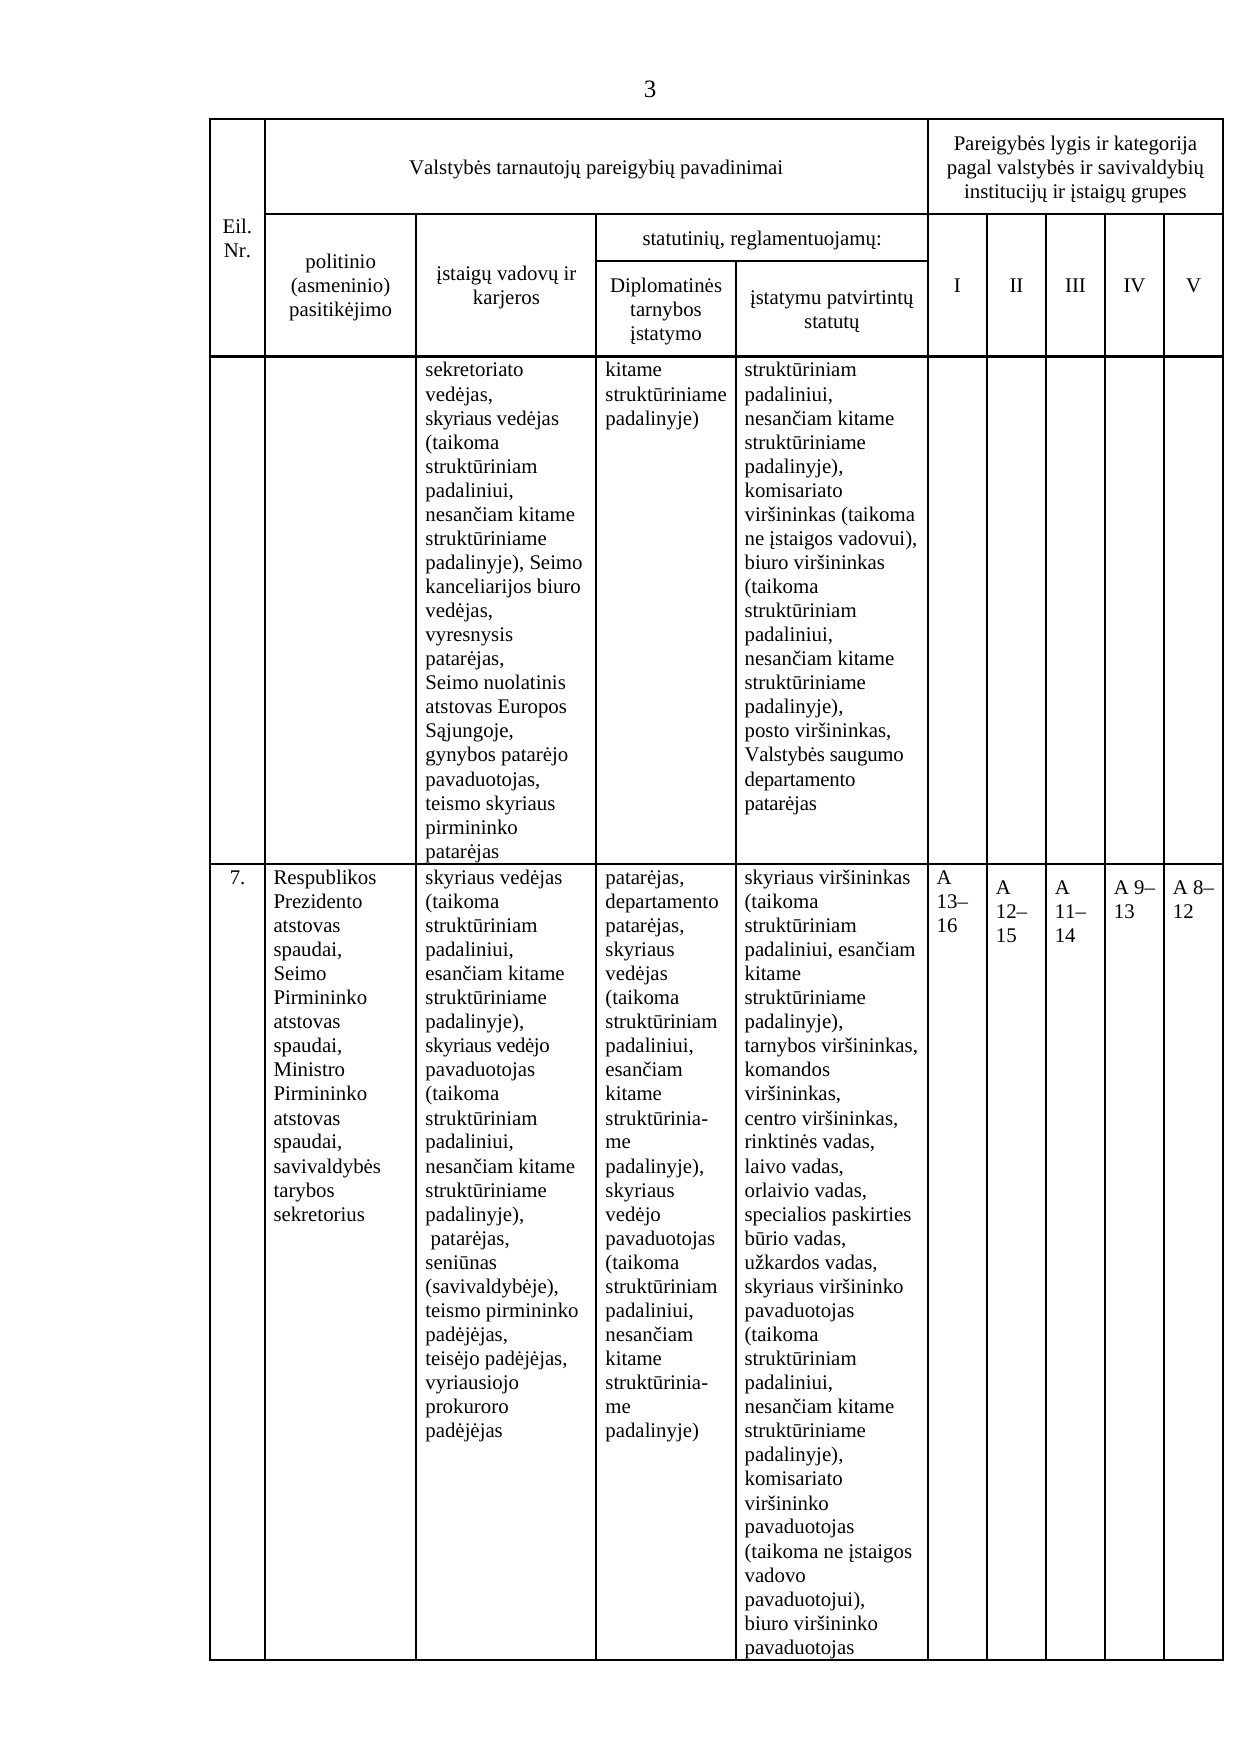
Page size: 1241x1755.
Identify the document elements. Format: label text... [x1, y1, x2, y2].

table_header Valstybės tarnautojų pareigybių pavadinimai [266, 120, 927, 213]
table_header Pareigybės lygis ir kategorija pagal valstybės ir savivaldybių institucijų ir įstaigų grupes [929, 120, 1222, 213]
table_cell statutinių, reglamentuojamų: [597, 215, 927, 260]
table_cell [266, 358, 415, 863]
table_cell sekretoriato vedėjas, skyriaus vedėjas (taikoma struktūriniam padaliniui, nesančiam kitame struktūriniame padalinyje), Seimo kanceliarijos biuro vedėjas, vyresnysis patarėjas, Seimo nuolatinis atstovas Europos Sąjungoje, gynybos patarėjo pavaduotojas, teismo skyriaus pirmininko patarėjas [417, 358, 595, 863]
table_cell III [1047, 215, 1104, 355]
table_cell skyriaus vedėjas (taikoma struktūriniam padaliniui, esančiam kitame struktūriniame padalinyje), skyriaus vedėjo pavaduotojas (taikoma struktūriniam padaliniui, nesančiam kitame struktūriniame padalinyje), patarėjas, seniūnas (savivaldybėje), teismo pirmininko padėjėjas, teisėjo padėjėjas, vyriausiojo prokuroro padėjėjas [417, 865, 595, 1659]
table_cell 7. [211, 865, 264, 1659]
table_cell [1106, 358, 1163, 863]
table_cell [1165, 358, 1222, 863]
table_cell struktūriniam padaliniui, nesančiam kitame struktūriniame padalinyje), komisariato viršininkas (taikoma ne įstaigos vadovui), biuro viršininkas (taikoma struktūriniam padaliniui, nesančiam kitame struktūriniame padalinyje), posto viršininkas, Valstybės saugumo departamento patarėjas [737, 358, 927, 863]
table_cell A 11–14 [1047, 865, 1104, 1659]
table_cell [211, 358, 264, 863]
table_cell įstaigų vadovų ir karjeros [417, 215, 595, 355]
table_cell I [929, 215, 986, 355]
table_header Eil. Nr. [211, 120, 264, 355]
table_cell kitame struktūriniame padalinyje) [597, 358, 735, 863]
table_cell A 13–16 [929, 865, 986, 1659]
table_cell politinio (asmeninio) pasitikėjimo [266, 215, 415, 355]
table_cell IV [1106, 215, 1163, 355]
table_cell įstatymu patvirtintų statutų [737, 262, 927, 355]
table_cell A 12–15 [988, 865, 1045, 1659]
table_cell Diplomatinės tarnybos įstatymo [597, 262, 735, 355]
table_cell A 9–13 [1106, 865, 1163, 1659]
table_cell patarėjas, departamento patarėjas, skyriaus vedėjas (taikoma struktūriniam padaliniui, esančiam kitame struktūrinia-me padalinyje), skyriaus vedėjo pavaduotojas (taikoma struktūriniam padaliniui, nesančiam kitame struktūrinia-me padalinyje) [597, 865, 735, 1659]
table_cell skyriaus viršininkas (taikoma struktūriniam padaliniui, esančiam kitame struktūriniame padalinyje), tarnybos viršininkas, komandos viršininkas, centro viršininkas, rinktinės vadas, laivo vadas, orlaivio vadas, specialios paskirties būrio vadas, užkardos vadas, skyriaus viršininko pavaduotojas (taikoma struktūriniam padaliniui, nesančiam kitame struktūriniame padalinyje), komisariato viršininko pavaduotojas (taikoma ne įstaigos vadovo pavaduotojui), biuro viršininko pavaduotojas [737, 865, 927, 1659]
table_cell V [1165, 215, 1222, 355]
table_cell Respublikos Prezidento atstovas spaudai, Seimo Pirmininko atstovas spaudai, Ministro Pirmininko atstovas spaudai, savivaldybės tarybos sekretorius [266, 865, 415, 1659]
table_cell II [988, 215, 1045, 355]
table_cell [1047, 358, 1104, 863]
table_cell [988, 358, 1045, 863]
table_cell [929, 358, 986, 863]
table_cell A 8–12 [1165, 865, 1222, 1659]
